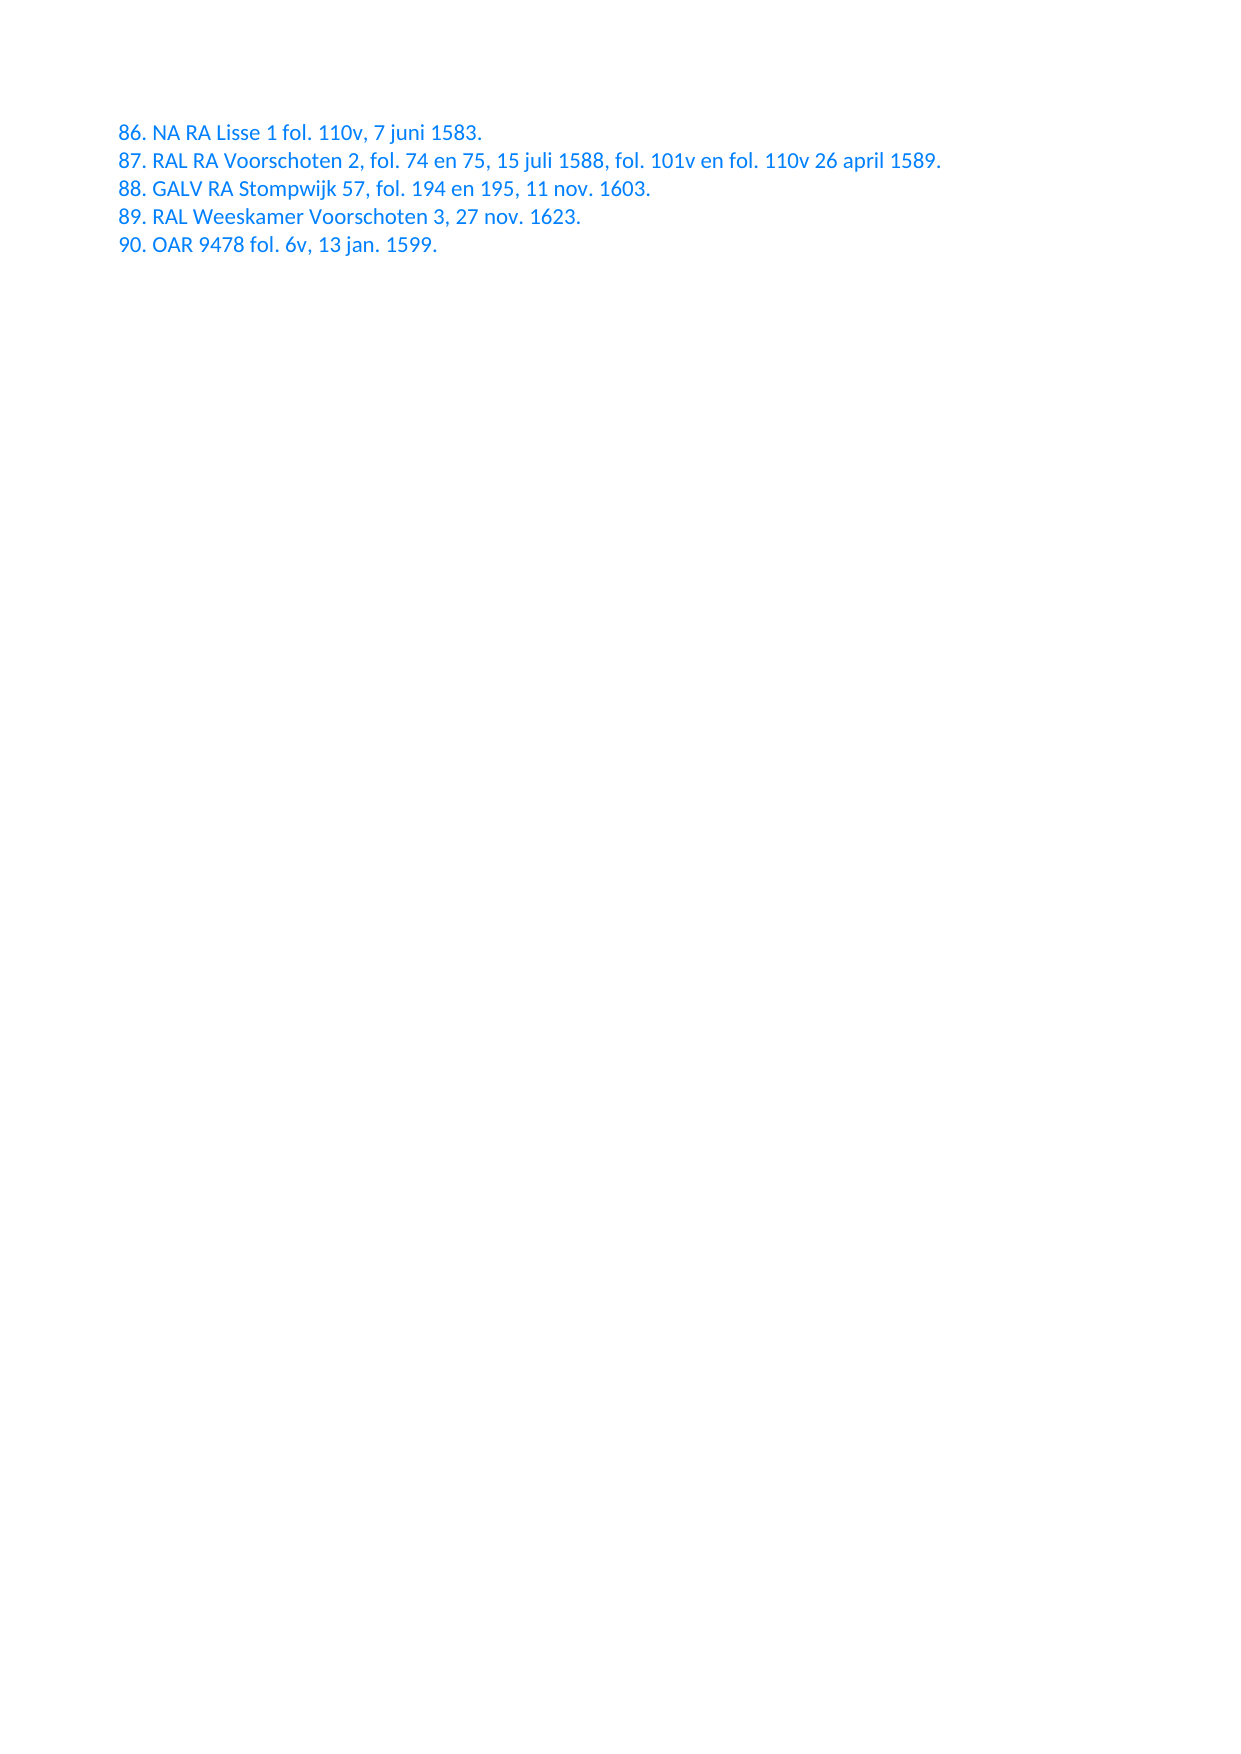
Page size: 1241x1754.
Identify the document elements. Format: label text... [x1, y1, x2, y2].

text 86. NA RA Lisse 1 fol. 110v, 7 juni 1583. [118, 118, 1122, 146]
text 88. GALV RA Stompwijk 57, fol. 194 en 195, 11 nov. 1603. [118, 174, 1122, 202]
text 90. OAR 9478 fol. 6v, 13 jan. 1599. [118, 230, 1122, 258]
text 89. RAL Weeskamer Voorschoten 3, 27 nov. 1623. [118, 202, 1122, 230]
text 87. RAL RA Voorschoten 2, fol. 74 en 75, 15 juli 1588, fol. 101v en fol. 110v 26 april 1589. [118, 146, 1122, 174]
